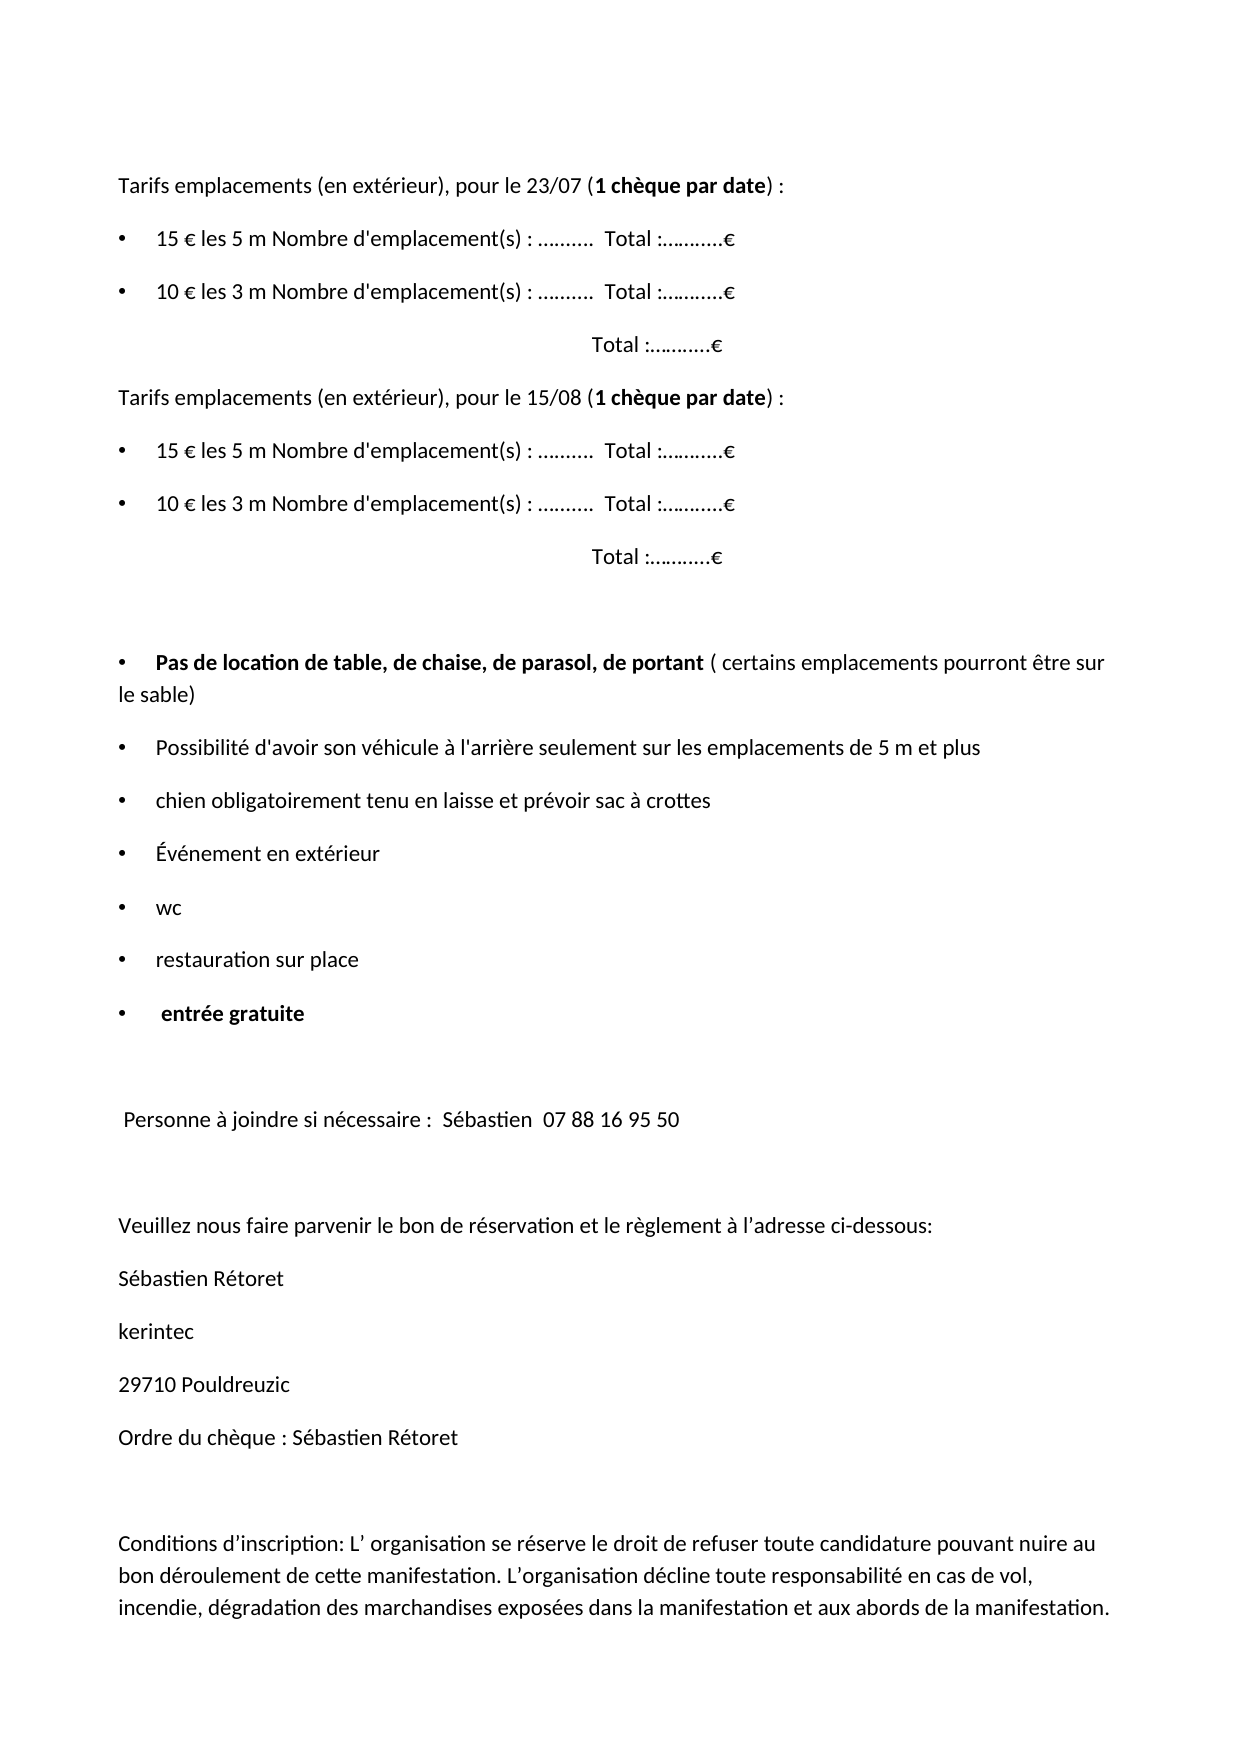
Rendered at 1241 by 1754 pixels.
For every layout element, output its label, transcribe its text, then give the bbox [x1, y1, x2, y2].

list wc [81, 893, 1122, 921]
text 29710 Pouldreuzic [118, 1370, 1122, 1398]
text Tarifs emplacements (en extérieur), pour le 15/08 (1 chèque par date) : [118, 383, 1122, 411]
text Total :…….....€ [118, 542, 1122, 570]
list 15 € les 5 m Nombre d'emplacement(s) : …....... Total :…….....€ [81, 224, 1122, 252]
list 10 € les 3 m Nombre d'emplacement(s) : …....... Total :…….....€ [81, 489, 1122, 517]
list 15 € les 5 m Nombre d'emplacement(s) : …....... Total :…….....€ [81, 436, 1122, 464]
list chien obligatoirement tenu en laisse et prévoir sac à crottes [81, 787, 1122, 814]
list entrée gratuite [81, 999, 1122, 1027]
text Conditions d’inscription: L’ organisation se réserve le droit de refuser toute candidature pouvant nuire au bon déroulement de cette manifestation. L’organisation décline toute responsabilité en cas de vol, incendie, dégradation des marchandises exposées dans la manifestation et aux abords de la manifestation. [118, 1529, 1122, 1621]
text Total :…….....€ [118, 330, 1122, 358]
list Possibilité d'avoir son véhicule à l'arrière seulement sur les emplacements de 5 m et plus [81, 733, 1122, 762]
text Ordre du chèque : Sébastien Rétoret [118, 1423, 1122, 1451]
text kerintec [118, 1317, 1122, 1345]
list 10 € les 3 m Nombre d'emplacement(s) : …....... Total :…….....€ [81, 277, 1122, 305]
text Personne à joindre si nécessaire : Sébastien 07 88 16 95 50 [118, 1105, 1122, 1133]
text Tarifs emplacements (en extérieur), pour le 23/07 (1 chèque par date) : [118, 171, 1122, 199]
list restauration sur place [81, 946, 1122, 974]
text Veuillez nous faire parvenir le bon de réservation et le règlement à l’adresse ci-dessous: [118, 1211, 1122, 1239]
text Sébastien Rétoret [118, 1264, 1122, 1292]
list Événement en extérieur [81, 839, 1122, 868]
list Pas de location de table, de chaise, de parasol, de portant ( certains emplacements pourront être sur le sable) [81, 648, 1122, 708]
